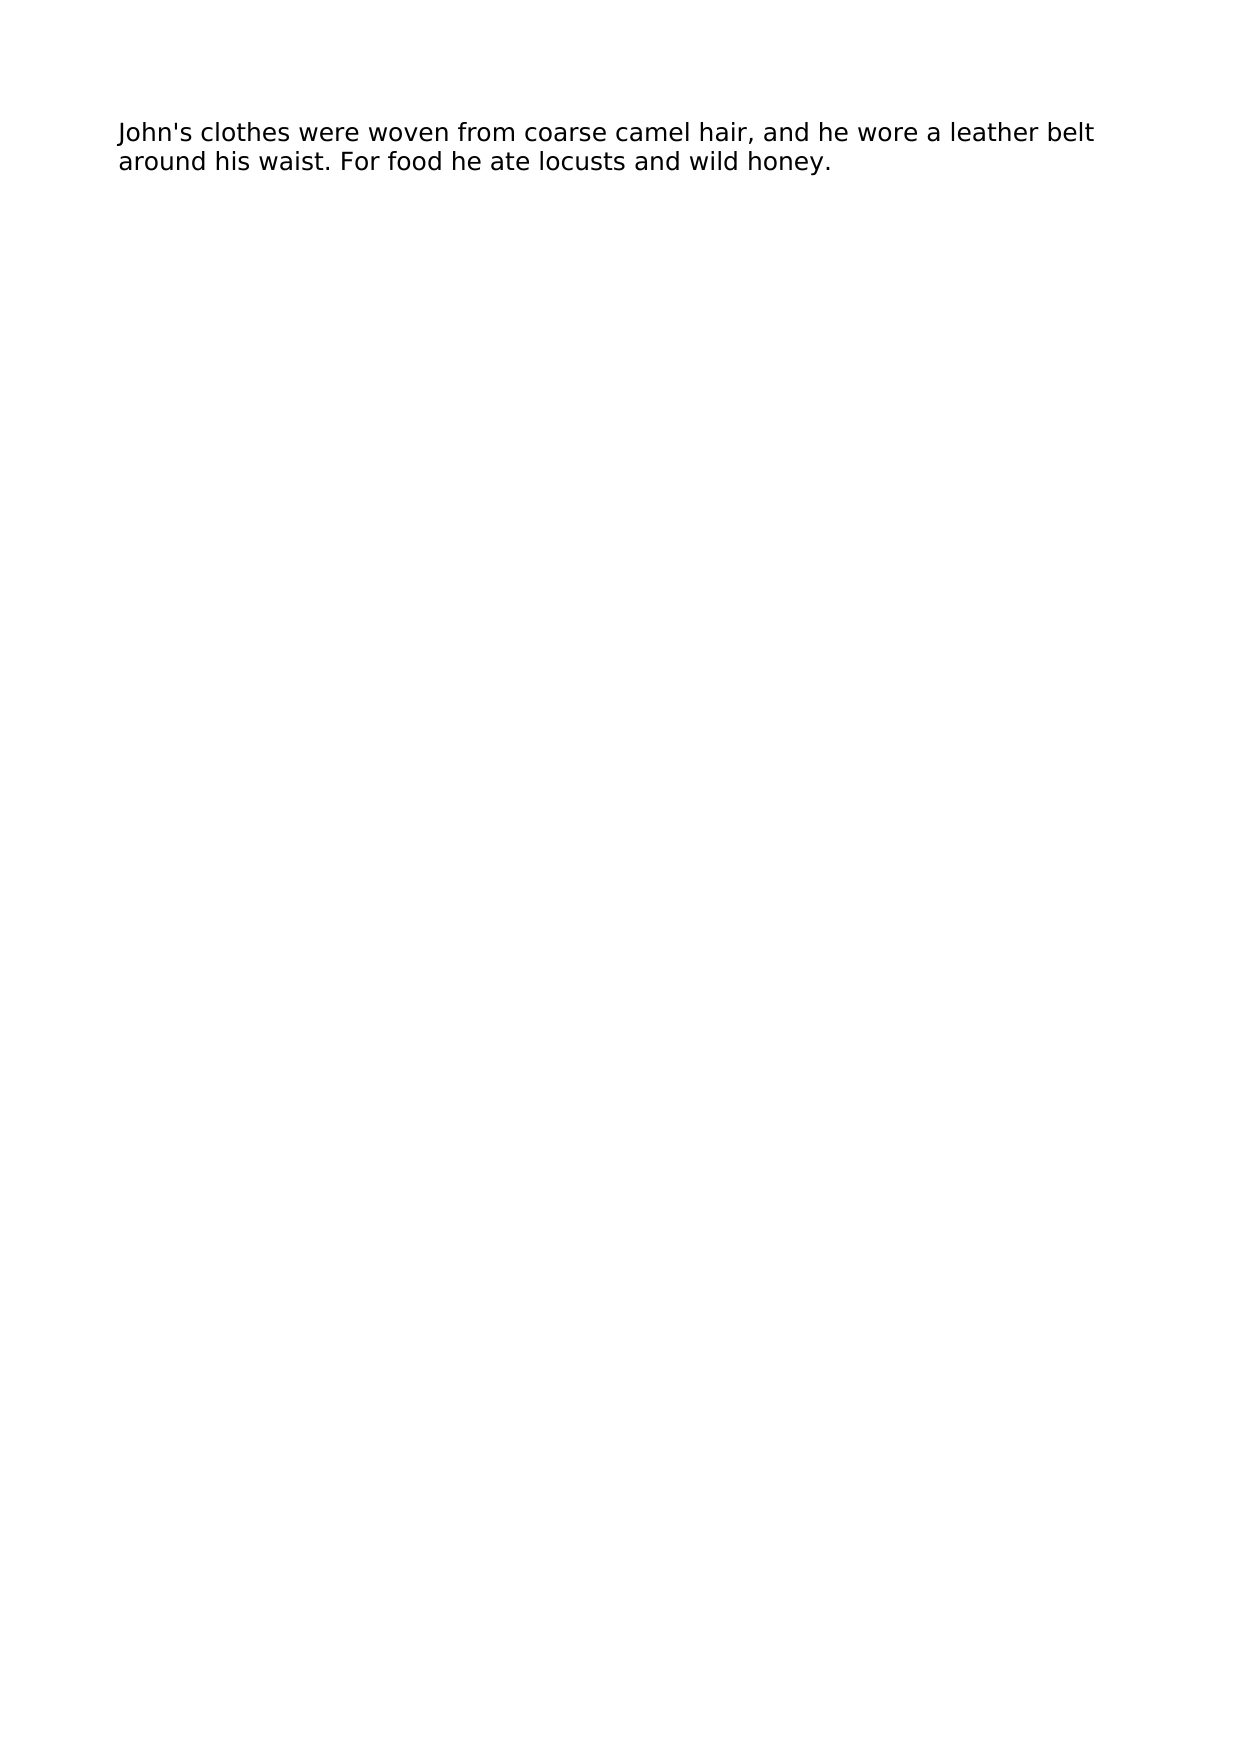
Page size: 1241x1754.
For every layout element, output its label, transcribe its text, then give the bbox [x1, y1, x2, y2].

text John's clothes were woven from coarse camel hair, and he wore a leather belt around his waist. For food he ate locusts and wild honey. [118, 118, 1122, 176]
